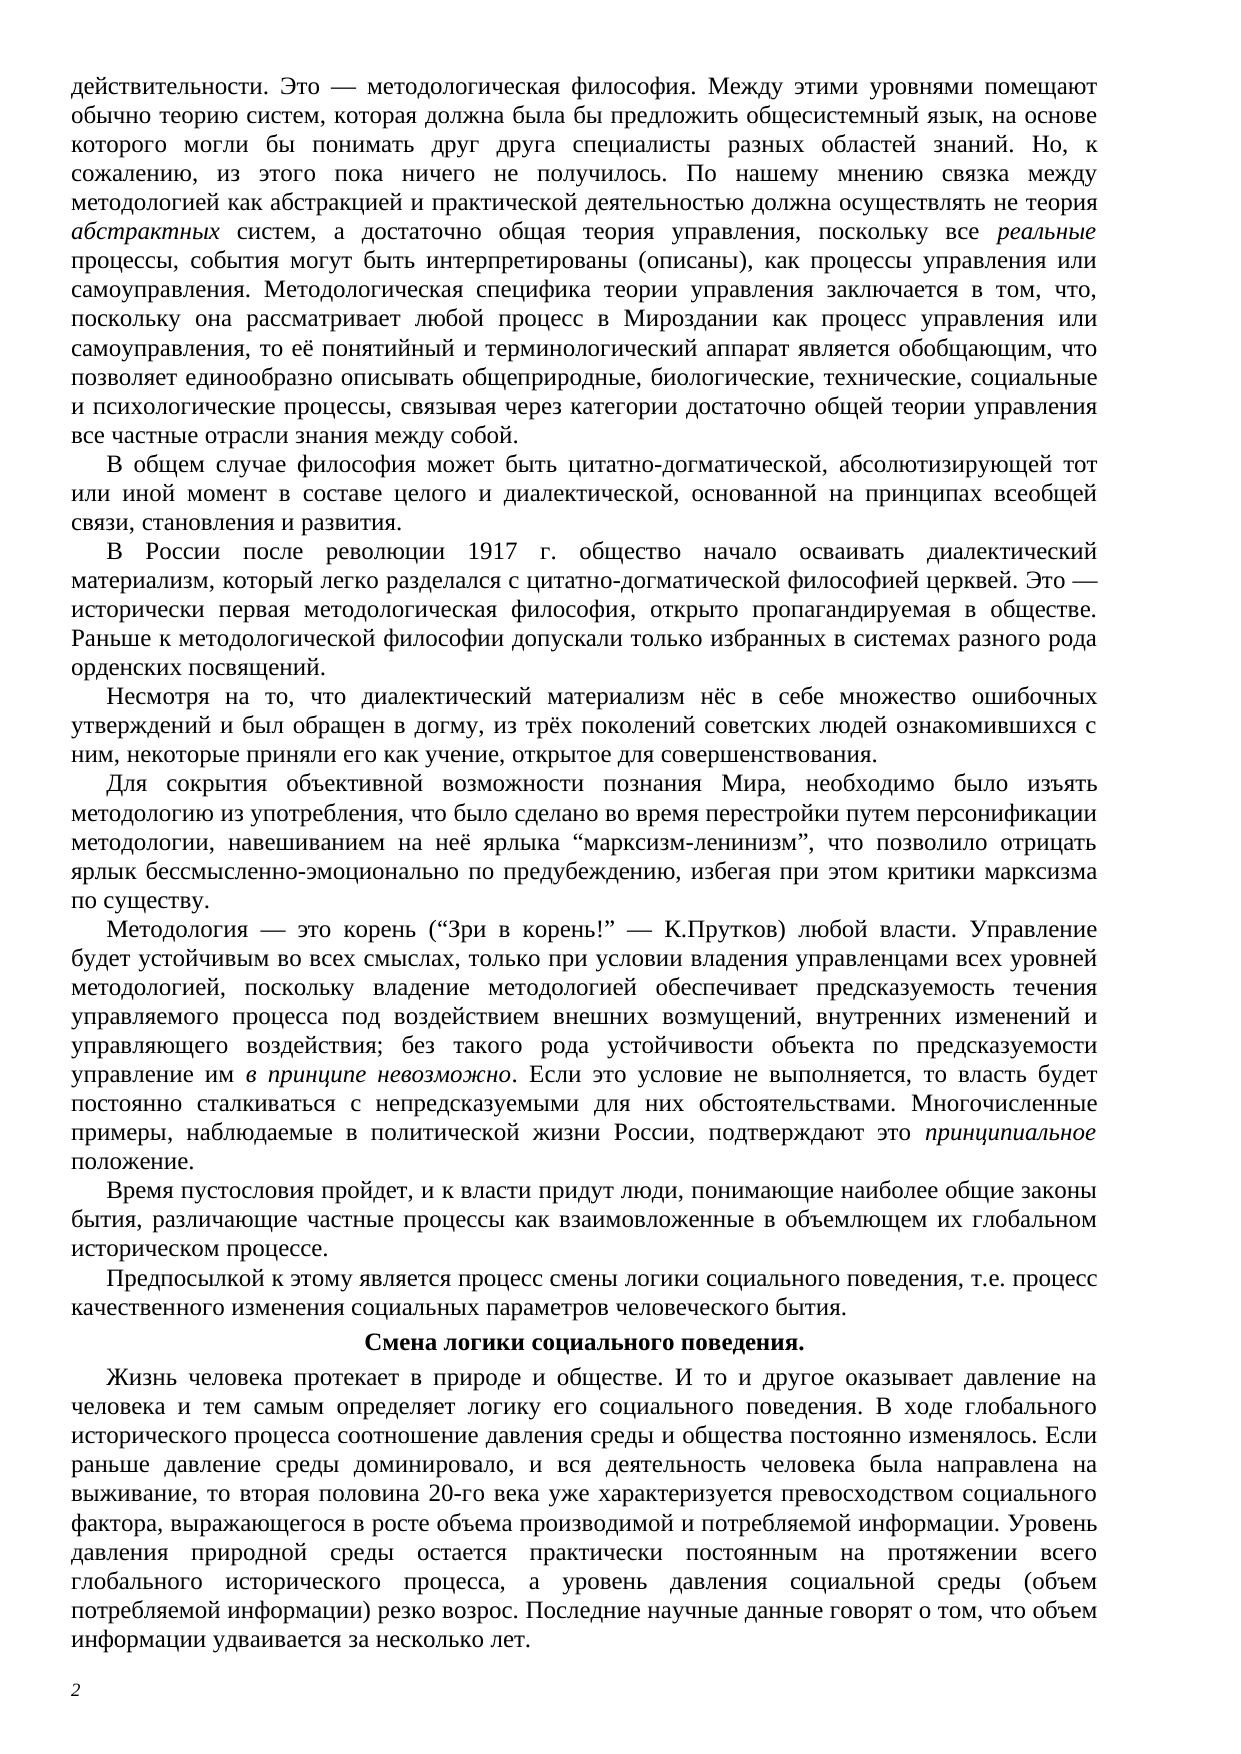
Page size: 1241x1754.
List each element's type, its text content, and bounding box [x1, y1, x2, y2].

text Жизнь человека протекает в природе и обществе. И то и другое оказывает давление на человека и тем самым определяет логику его социального поведения. В ходе глобального исторического процесса соотношение давления среды и общества постоянно изменялось. Если раньше давление среды доминировало, и вся деятельность человека была направлена на выживание, то вторая половина 20-го века уже характеризуется превосходством социального фактора, выражающегося в росте объема производимой и потребляемой информации. Уровень давления природной среды остается практически постоянным на протяжении всего глобального исторического процесса, а уровень давления социальной среды (объем потребляемой информации) резко возрос. Последние научные данные говорят о том, что объем информации удваивается за несколько лет. [71, 1362, 1098, 1653]
text В общем случае философия может быть цитатно-догматической, абсолютизирующей тот или иной момент в составе целого и диалектической, основанной на принципах всеобщей связи, становления и развития. [71, 449, 1098, 536]
text действительности. Это — методологическая философия. Между этими уровнями помещают обычно теорию систем, которая должна была бы предложить общесистемный язык, на основе которого могли бы понимать друг друга специалисты разных областей знаний. Но, к сожалению, из этого пока ничего не получилось. По нашему мнению связка между методологией как абстракцией и практической деятельностью должна осуществлять не теория абстрактных систем, а достаточно общая теория управления, поскольку все реальные процессы, события могут быть интерпретированы (описаны), как процессы управления или самоуправления. Методологическая специфика теории управления заключается в том, что, поскольку она рассматривает любой процесс в Мироздании как процесс управления или самоуправления, то её понятийный и терминологический аппарат является обобщающим, что позволяет единообразно описывать общеприродные, биологические, технические, социальные и психологические процессы, связывая через категории достаточно общей теории управления все частные отрасли знания между собой. [71, 71, 1098, 449]
text Время пустословия пройдет, и к власти придут люди, понимающие наиболее общие законы бытия, различающие частные процессы как взаимовложенные в объемлющем их глобальном историческом процессе. [71, 1175, 1098, 1262]
text Методология — это корень (“Зри в корень!” — К.Прутков) любой власти. Управление будет устойчивым во всех смыслах, только при условии владения управленцами всех уровней методологией, поскольку владение методологией обеспечивает предсказуемость течения управляемого процесса под воздействием внешних возмущений, внутренних изменений и управляющего воздействия; без такого рода устойчивости объекта по предсказуемости управление им в принципе невозможно. Если это условие не выполняется, то власть будет постоянно сталкиваться с непредсказуемыми для них обстоятельствами. Многочисленные примеры, наблюдаемые в политической жизни России, подтверждают это принципиальное положение. [71, 914, 1098, 1175]
text Несмотря на то, что диалектический материализм нёс в себе множество ошибочных утверждений и был обращен в догму, из трёх поколений советских людей ознакомившихся с ним, некоторые приняли его как учение, открытое для совершенствования. [71, 681, 1098, 768]
subtitle Смена логики социального поведения. [71, 1327, 1098, 1356]
text Для сокрытия объективной возможности познания Мира, необходимо было изъять методологию из употребления, что было сделано во время перестройки путем персонификации методологии, навешиванием на неё ярлыка “марксизм-ленинизм”, что позволило отрицать ярлык бессмысленно-эмоционально по предубеждению, избегая при этом критики марксизма по существу. [71, 768, 1098, 914]
text В России после революции 1917 г. общество начало осваивать диалектический материализм, который легко разделался с цитатно-догматической философией церквей. Это — исторически первая методологическая философия, открыто пропагандируемая в обществе. Раньше к методологической философии допускали только избранных в системах разного рода орденских посвящений. [71, 536, 1098, 681]
text Предпосылкой к этому является процесс смены логики социального поведения, т.е. процесс качественного изменения социальных параметров человеческого бытия. [71, 1262, 1098, 1321]
